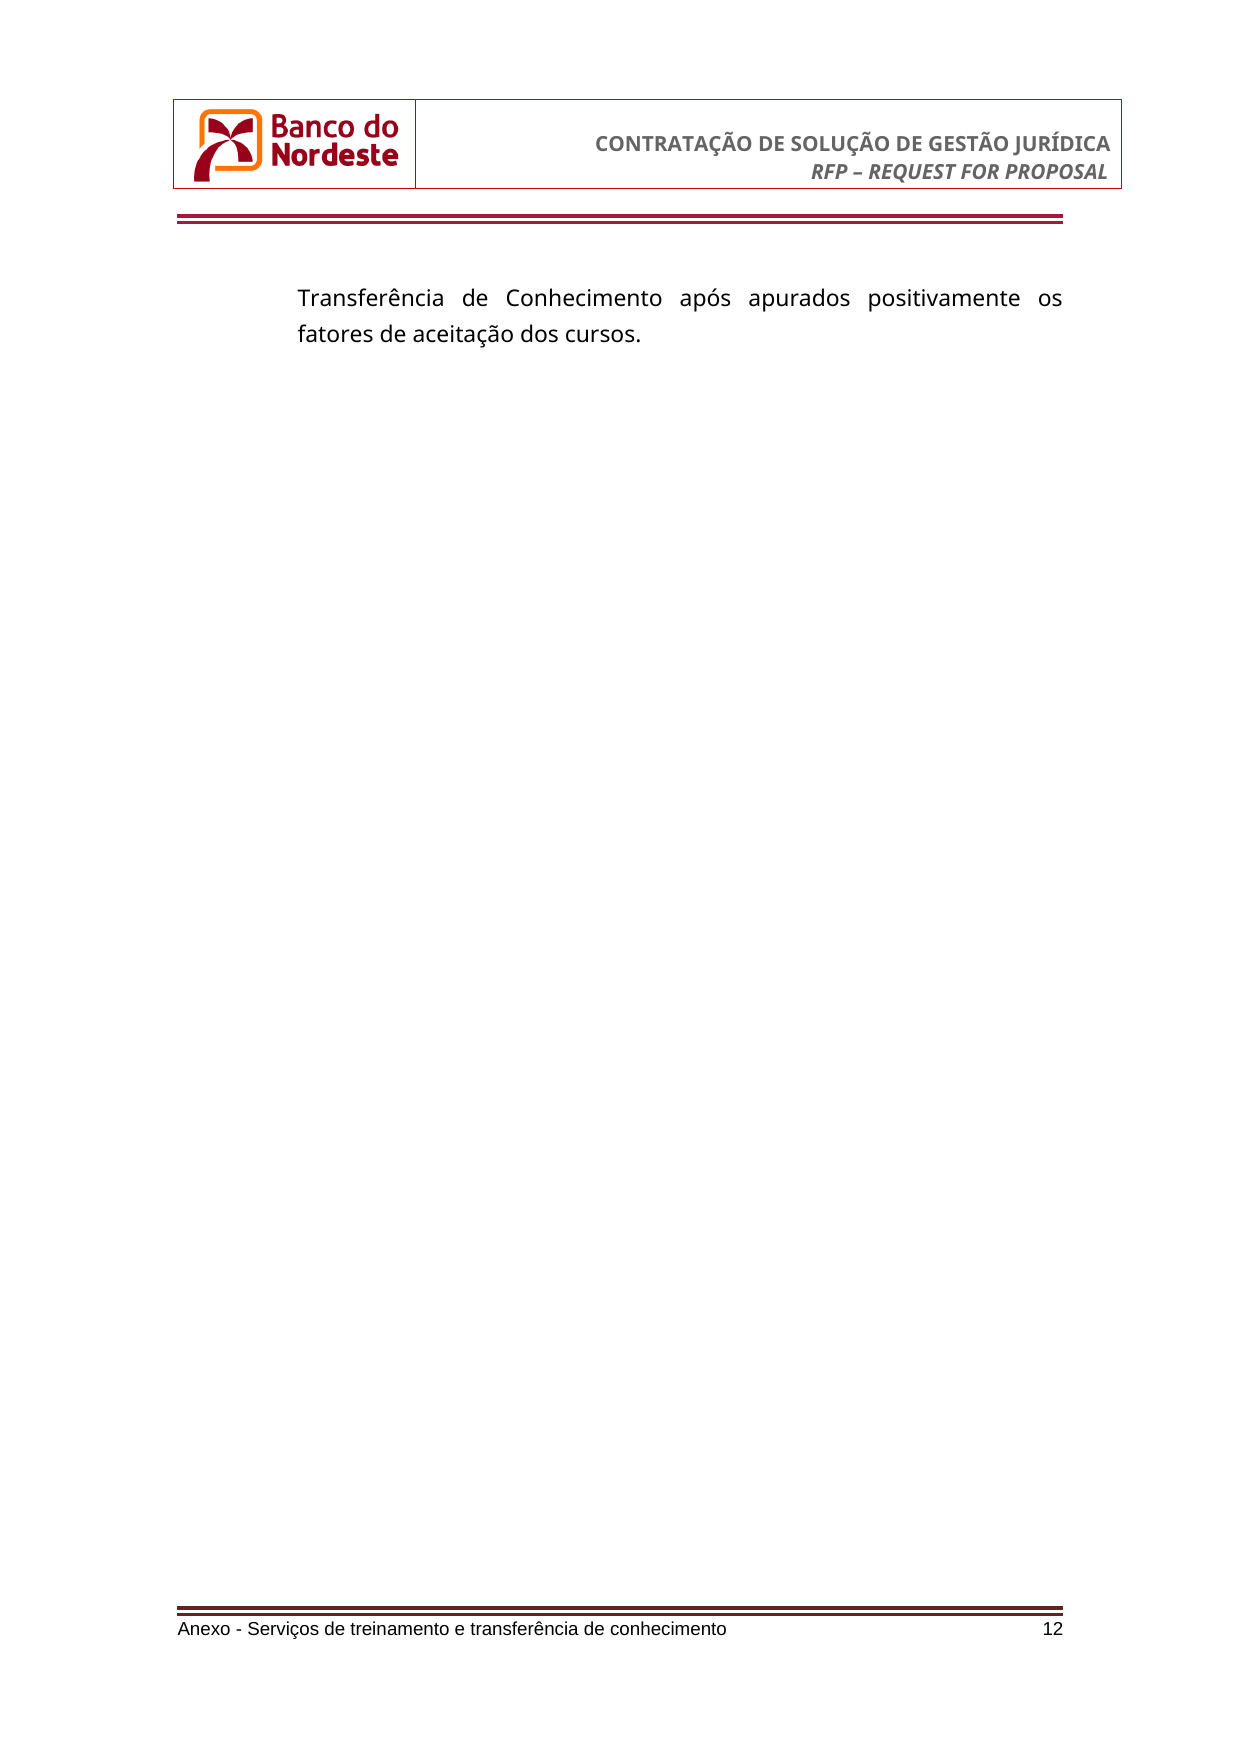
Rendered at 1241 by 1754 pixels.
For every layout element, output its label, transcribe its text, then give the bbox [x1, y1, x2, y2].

list Transferência de Conhecimento após apurados positivamente os fatores de aceitação dos cursos. [260, 282, 1063, 349]
